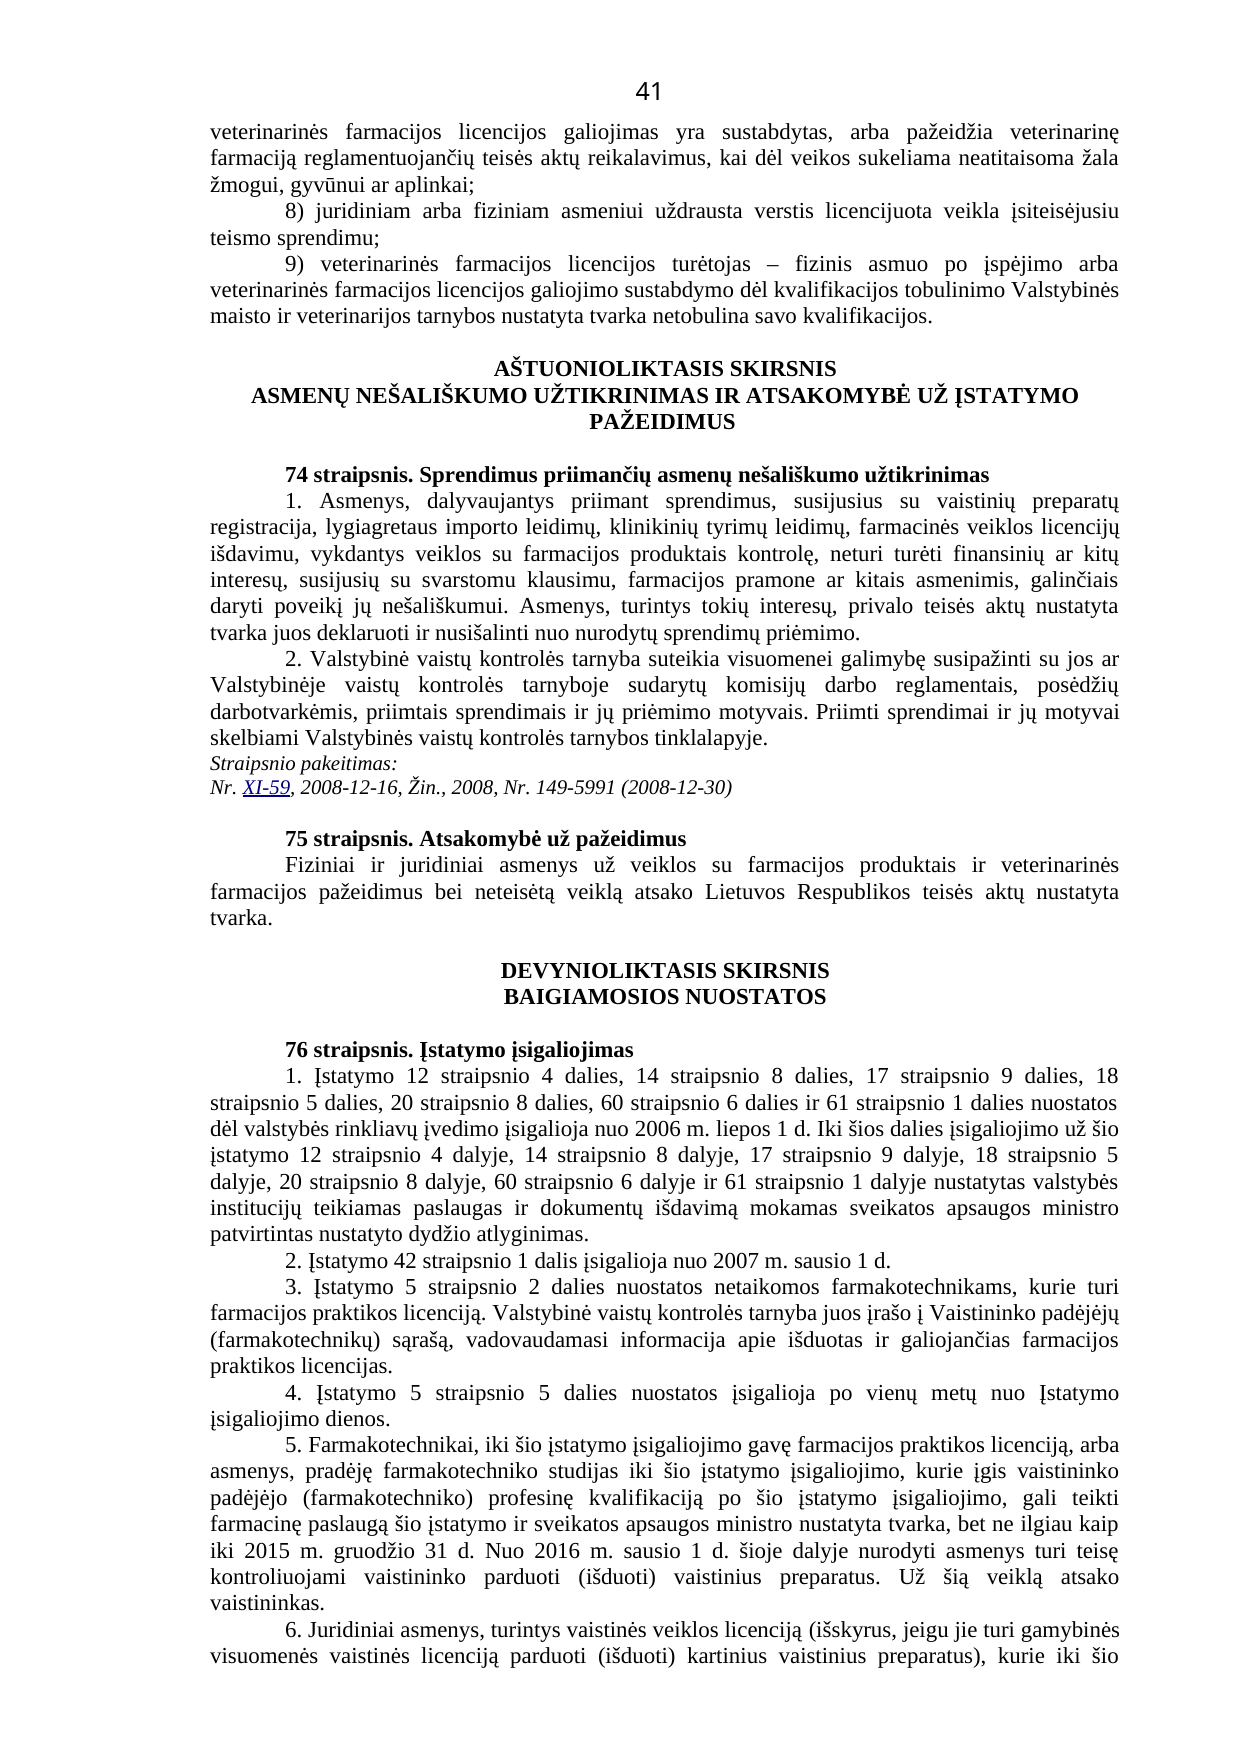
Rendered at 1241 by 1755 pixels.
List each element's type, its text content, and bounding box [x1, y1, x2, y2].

text 6. Juridiniai asmenys, turintys vaistinės veiklos licenciją (išskyrus, jeigu jie turi gamybinės visuomenės vaistinės licenciją parduoti (išduoti) kartinius vaistinius preparatus), kurie iki šio [210, 1616, 1120, 1668]
text ASMENŲ NEŠALIŠKUMO UŽTIKRINIMAS IR ATSAKOMYBĖ UŽ ĮSTATYMO PAŽEIDIMUS [210, 382, 1120, 434]
text 9) veterinarinės farmacijos licencijos turėtojas – fizinis asmuo po įspėjimo arba veterinarinės farmacijos licencijos galiojimo sustabdymo dėl kvalifikacijos tobulinimo Valstybinės maisto ir veterinarijos tarnybos nustatyta tvarka netobulina savo kvalifikacijos. [210, 250, 1120, 329]
text 76 straipsnis. Įstatymo įsigaliojimas [210, 1036, 1120, 1062]
text 1. Asmenys, dalyvaujantys priimant sprendimus, susijusius su vaistinių preparatų registracija, lygiagretaus importo leidimų, klinikinių tyrimų leidimų, farmacinės veiklos licencijų išdavimu, vykdantys veiklos su farmacijos produktais kontrolę, neturi turėti finansinių ar kitų interesų, susijusių su svarstomu klausimu, farmacijos pramone ar kitais asmenimis, galinčiais daryti poveikį jų nešališkumui. Asmenys, turintys tokių interesų, privalo teisės aktų nustatyta tvarka juos deklaruoti ir nusišalinti nuo nurodytų sprendimų priėmimo. [210, 487, 1120, 645]
text 8) juridiniam arba fiziniam asmeniui uždrausta verstis licencijuota veikla įsiteisėjusiu teismo sprendimu; [210, 197, 1120, 250]
text 5. Farmakotechnikai, iki šio įstatymo įsigaliojimo gavę farmacijos praktikos licenciją, arba asmenys, pradėję farmakotechniko studijas iki šio įstatymo įsigaliojimo, kurie įgis vaistininko padėjėjo (farmakotechniko) profesinę kvalifikaciją po šio įstatymo įsigaliojimo, gali teikti farmacinę paslaugą šio įstatymo ir sveikatos apsaugos ministro nustatyta tvarka, bet ne ilgiau kaip iki 2015 m. gruodžio 31 d. Nuo 2016 m. sausio 1 d. šioje dalyje nurodyti asmenys turi teisę kontroliuojami vaistininko parduoti (išduoti) vaistinius preparatus. Už šią veiklą atsako vaistininkas. [210, 1431, 1120, 1616]
text veterinarinės farmacijos licencijos galiojimas yra sustabdytas, arba pažeidžia veterinarinę farmaciją reglamentuojančių teisės aktų reikalavimus, kai dėl veikos sukeliama neatitaisoma žala žmogui, gyvūnui ar aplinkai; [210, 118, 1120, 197]
text 3. Įstatymo 5 straipsnio 2 dalies nuostatos netaikomos farmakotechnikams, kurie turi farmacijos praktikos licenciją. Valstybinė vaistų kontrolės tarnyba juos įrašo į Vaistininko padėjėjų (farmakotechnikų) sąrašą, vadovaudamasi informacija apie išduotas ir galiojančias farmacijos praktikos licencijas. [210, 1273, 1120, 1378]
text DEVYNIOLIKTASIS SKIRSNIS [210, 957, 1120, 983]
text Nr. XI-59, 2008-12-16, Žin., 2008, Nr. 149-5991 (2008-12-30) [210, 775, 1120, 799]
text 1. Įstatymo 12 straipsnio 4 dalies, 14 straipsnio 8 dalies, 17 straipsnio 9 dalies, 18 straipsnio 5 dalies, 20 straipsnio 8 dalies, 60 straipsnio 6 dalies ir 61 straipsnio 1 dalies nuostatos dėl valstybės rinkliavų įvedimo įsigalioja nuo 2006 m. liepos 1 d. Iki šios dalies įsigaliojimo už šio įstatymo 12 straipsnio 4 dalyje, 14 straipsnio 8 dalyje, 17 straipsnio 9 dalyje, 18 straipsnio 5 dalyje, 20 straipsnio 8 dalyje, 60 straipsnio 6 dalyje ir 61 straipsnio 1 dalyje nustatytas valstybės institucijų teikiamas paslaugas ir dokumentų išdavimą mokamas sveikatos apsaugos ministro patvirtintas nustatyto dydžio atlyginimas. [210, 1062, 1120, 1247]
text BAIGIAMOSIOS NUOSTATOS [210, 983, 1120, 1009]
text 2. Įstatymo 42 straipsnio 1 dalis įsigalioja nuo 2007 m. sausio 1 d. [210, 1247, 1120, 1273]
text 4. Įstatymo 5 straipsnio 5 dalies nuostatos įsigalioja po vienų metų nuo Įstatymo įsigaliojimo dienos. [210, 1378, 1120, 1431]
text 74 straipsnis. Sprendimus priimančių asmenų nešališkumo užtikrinimas [210, 461, 1120, 487]
text 2. Valstybinė vaistų kontrolės tarnyba suteikia visuomenei galimybę susipažinti su jos ar Valstybinėje vaistų kontrolės tarnyboje sudarytų komisijų darbo reglamentais, posėdžių darbotvarkėmis, priimtais sprendimais ir jų priėmimo motyvais. Priimti sprendimai ir jų motyvai skelbiami Valstybinės vaistų kontrolės tarnybos tinklalapyje. [210, 645, 1120, 751]
text Straipsnio pakeitimas: [210, 751, 1120, 775]
text AŠTUONIOLIKTASIS SKIRSNIS [210, 355, 1120, 382]
text Fiziniai ir juridiniai asmenys už veiklos su farmacijos produktais ir veterinarinės farmacijos pažeidimus bei neteisėtą veiklą atsako Lietuvos Respublikos teisės aktų nustatyta tvarka. [210, 851, 1120, 931]
text 75 straipsnis. Atsakomybė už pažeidimus [210, 825, 1120, 851]
